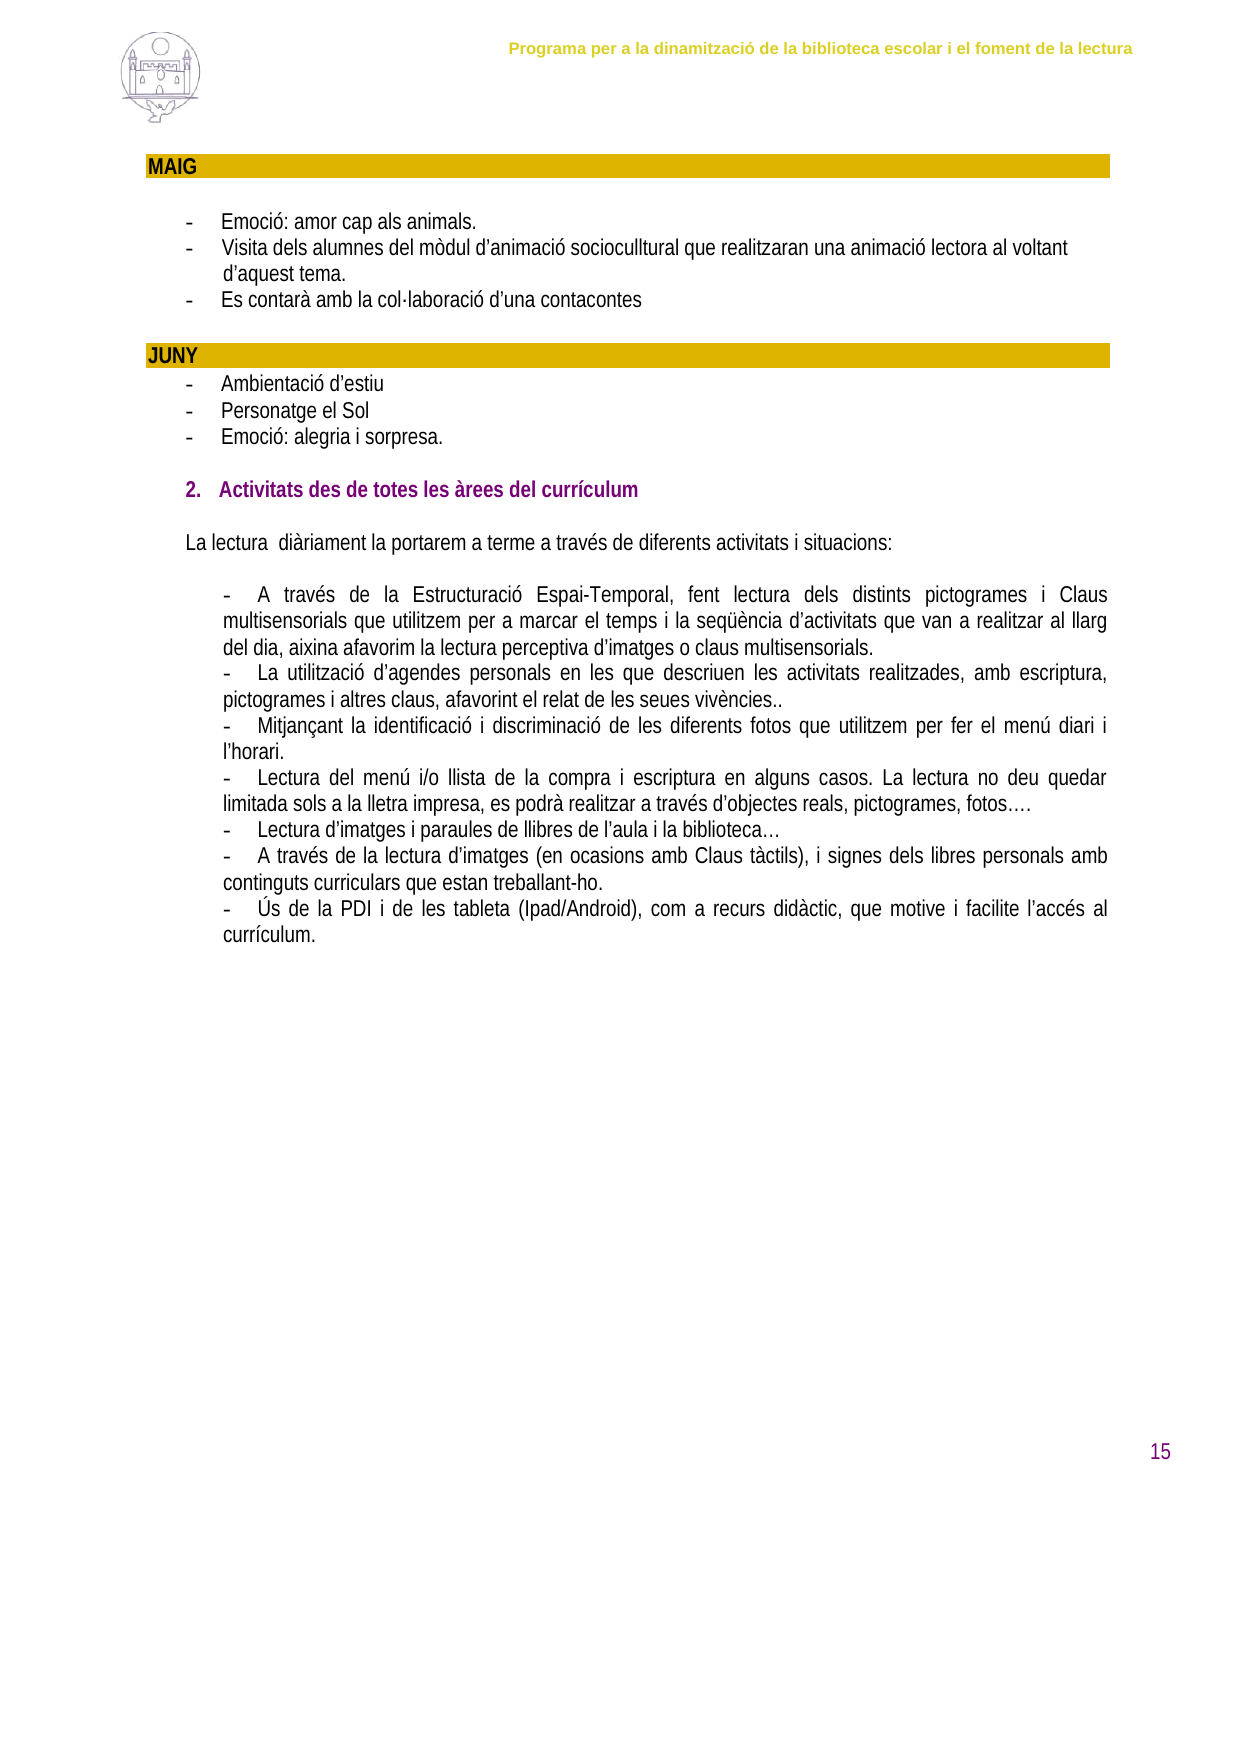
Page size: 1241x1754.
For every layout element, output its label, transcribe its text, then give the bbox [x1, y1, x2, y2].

text Programa per a la dinamització de la biblioteca escolar i el foment de la lectura [508, 39, 1171, 58]
list A través de la lectura d’imatges (en ocasions amb Claus tàctils), i signes dels libres personals amb continguts curriculars que estan treballant-ho. [223, 843, 1108, 895]
list Mitjançant la identificació i discriminació de les diferents fotos que utilitzem per fer el menú diari i l’horari. [223, 712, 1108, 764]
list Emoció: alegria i sorpresa. [185, 423, 1171, 450]
list A través de la Estructuració Espai-Temporal, fent lectura dels distints pictogrames i Claus multisensorials que utilitzem per a marcar el temps i la seqüència d’activitats que van a realitzar al llarg del dia, aixina afavorim la lectura perceptiva d’imatges o claus multisensorials. [223, 581, 1108, 660]
text 2. Activitats des de totes les àrees del currículum [185, 476, 1171, 502]
list La utilització d’agendes personals en les que descriuen les activitats realitzades, amb escriptura, pictogrames i altres claus, afavorint el relat de les seues vivències.. [223, 660, 1108, 712]
text MAIG [1112, 153, 1171, 179]
list Es contarà amb la col·laboració d’una contacontes [185, 286, 1171, 313]
list Emoció: amor cap als animals. [185, 208, 1171, 234]
text JUNY [1112, 342, 1171, 368]
picture [118, 32, 205, 124]
list Ambientació d’estiu [185, 370, 1171, 397]
list Lectura del menú i/o llista de la compra i escriptura en alguns casos. La lectura no deu quedar limitada sols a la lletra impresa, es podrà realitzar a través d’objectes reals, pictogrames, fotos…. [223, 764, 1108, 817]
list Lectura d’imatges i paraules de llibres de l’aula i la biblioteca… [223, 817, 1108, 843]
list Personatge el Sol [185, 397, 1171, 423]
list Visita dels alumnes del mòdul d’animació socioculltural que realitzaran una animació lectora al voltant d’aquest tema. [185, 234, 1077, 286]
text 15 [148, 1438, 1171, 1465]
list Ús de la PDI i de les tableta (Ipad/Android), com a recurs didàctic, que motive i facilite l’accés al currículum. [223, 895, 1108, 947]
text La lectura diàriament la portarem a terme a través de diferents activitats i situacions: [185, 528, 1171, 555]
